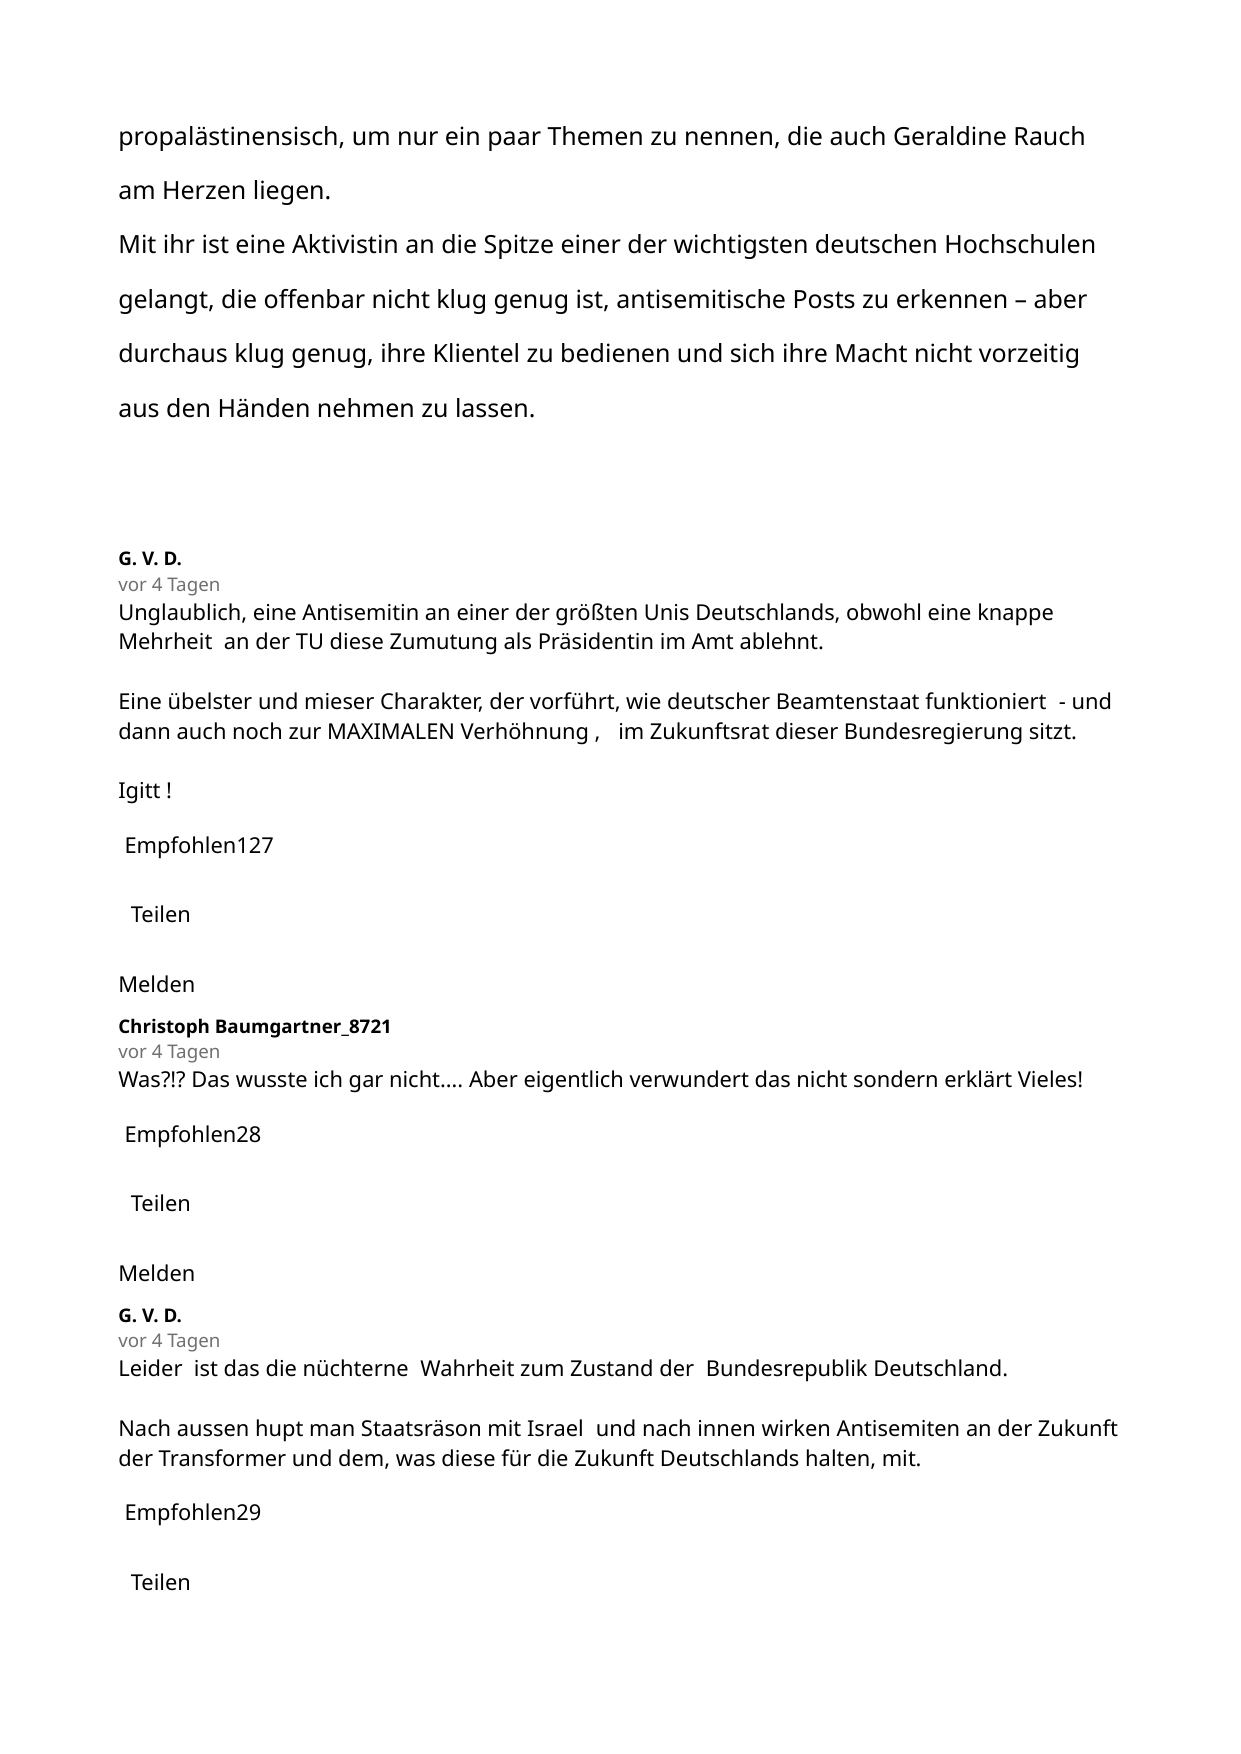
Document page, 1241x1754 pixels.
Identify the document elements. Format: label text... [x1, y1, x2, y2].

text G. V. D. [118, 1302, 1109, 1328]
text G. V. D. [118, 546, 1109, 571]
text Christoph Baumgartner_8721 [118, 1013, 1109, 1039]
text Empfohlen29 [124, 1497, 1122, 1527]
text propalästinensisch, um nur ein paar Themen zu nennen, die auch Geraldine Rauch am Herzen liegen. [118, 118, 1122, 207]
text Mit ihr ist eine Aktivistin an die Spitze einer der wichtigsten deutschen Hochschulen gelangt, die offenbar nicht klug genug ist, antisemitische Posts zu erkennen – aber durchaus klug genug, ihre Klientel zu bedienen und sich ihre Macht nicht vorzeitig aus den Händen nehmen zu lassen. [118, 227, 1122, 424]
text Unglaublich, eine Antisemitin an einer der größten Unis Deutschlands, obwohl eine knappe Mehrheit an der TU diese Zumutung als Präsidentin im Amt ablehnt. Eine übelster und mieser Charakter, der vorführt, wie deutscher Beamtenstaat funktioniert - und dann auch noch zur MAXIMALEN Verhöhnung , im Zukunftsrat dieser Bundesregierung sitzt. Igitt ! [118, 597, 1122, 805]
text Teilen [131, 1567, 1122, 1597]
text Leider ist das die nüchterne Wahrheit zum Zustand der Bundesrepublik Deutschland. Nach aussen hupt man Staatsräson mit Israel und nach innen wirken Antisemiten an der Zukunft der Transformer und dem, was diese für die Zukunft Deutschlands halten, mit. [118, 1353, 1122, 1472]
text vor 4 Tagen [118, 1039, 1122, 1064]
text Melden [118, 969, 1122, 999]
text Teilen [131, 1188, 1122, 1218]
text Melden [118, 1258, 1122, 1288]
text Was?!? Das wusste ich gar nicht…. Aber eigentlich verwundert das nicht sondern erklärt Vieles! [118, 1064, 1122, 1094]
text Empfohlen28 [124, 1119, 1122, 1149]
text Teilen [131, 899, 1122, 929]
text Empfohlen127 [124, 830, 1122, 860]
text vor 4 Tagen [118, 1328, 1122, 1353]
text vor 4 Tagen [118, 571, 1122, 597]
